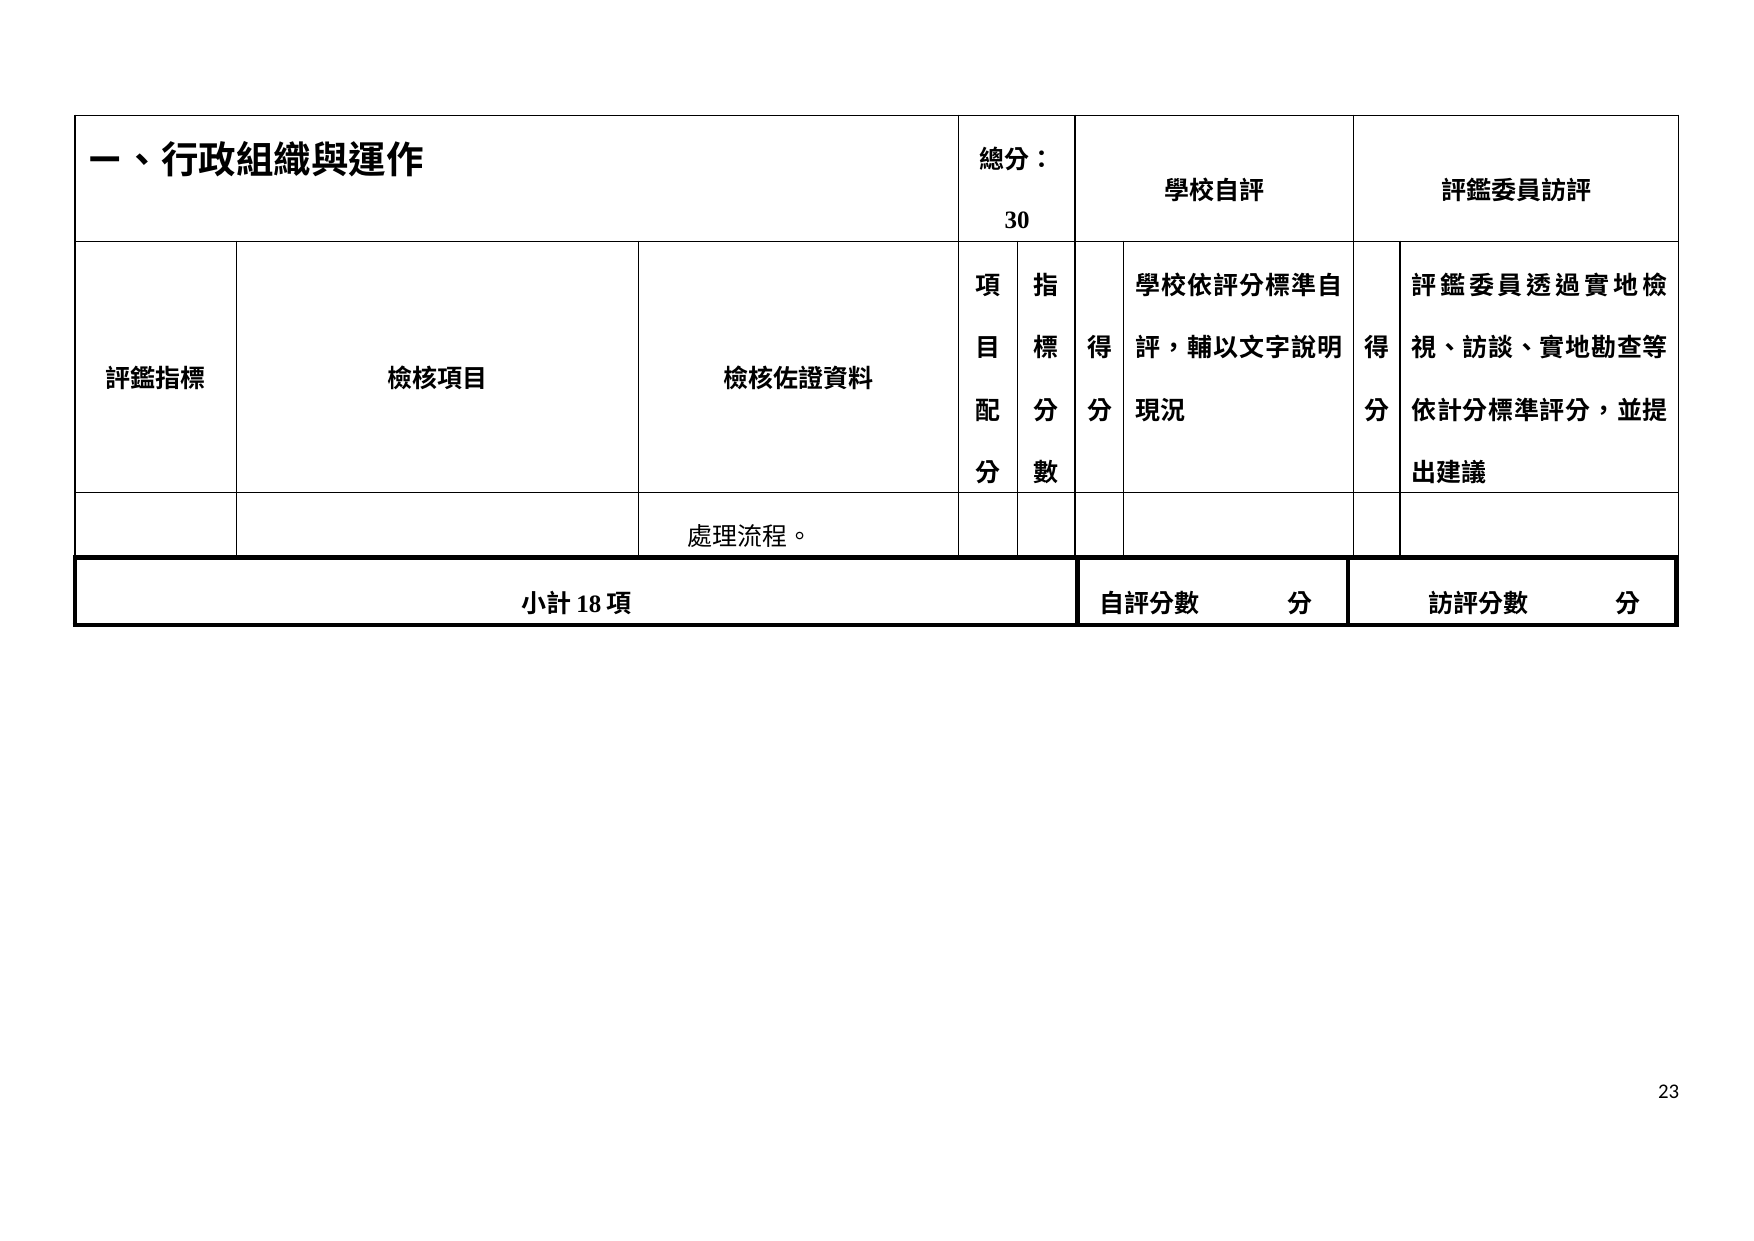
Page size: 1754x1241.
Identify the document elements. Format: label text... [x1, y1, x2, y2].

table_cell 學校依評分標準自評，輔以文字說明現況 [1124, 242, 1353, 492]
table_header ㄧ、行政組織與運作 [76, 116, 958, 241]
table_cell 檢核項目 [237, 242, 638, 492]
table_cell [1124, 493, 1353, 555]
table_cell [1018, 493, 1074, 555]
table_cell [959, 493, 1017, 555]
table_cell 學生申訴評議委員會組織辦法及委員會名單。 學生申訴評議委員會會議紀錄(如無特教學生申訴案件，可不呈現)。 宣導校內身心障礙學生或家長申訴管道與處理流程。 [639, 493, 958, 555]
table_cell 評鑑委員透過實地檢視、訪談、實地勘查等依計分標準評分，並提出建議 [1401, 242, 1678, 492]
table_cell 小計18項 [77, 560, 1075, 622]
table_cell [76, 493, 236, 555]
table_cell 學校提供特教學生學習、輔導、支持服務及其他學習權益事項受損之申訴機制。 [237, 493, 638, 555]
table_header 學校自評 [1076, 116, 1353, 241]
table_cell 得分 [1354, 242, 1399, 492]
table_cell 項目配分 [959, 242, 1017, 492]
table_header 總分：30 [959, 116, 1074, 241]
table_cell [1076, 493, 1123, 555]
table_cell 訪評分數 分 [1350, 560, 1674, 622]
table_cell 檢核佐證資料 [639, 242, 958, 492]
table_cell 評鑑指標 [76, 242, 236, 492]
table_cell 自評分數 分 [1080, 560, 1346, 622]
table_cell 指標分數 [1018, 242, 1074, 492]
table_header 評鑑委員訪評 [1354, 116, 1678, 241]
table_cell [1354, 493, 1399, 555]
table_cell [1401, 493, 1678, 555]
table_cell 得分 [1076, 242, 1123, 492]
